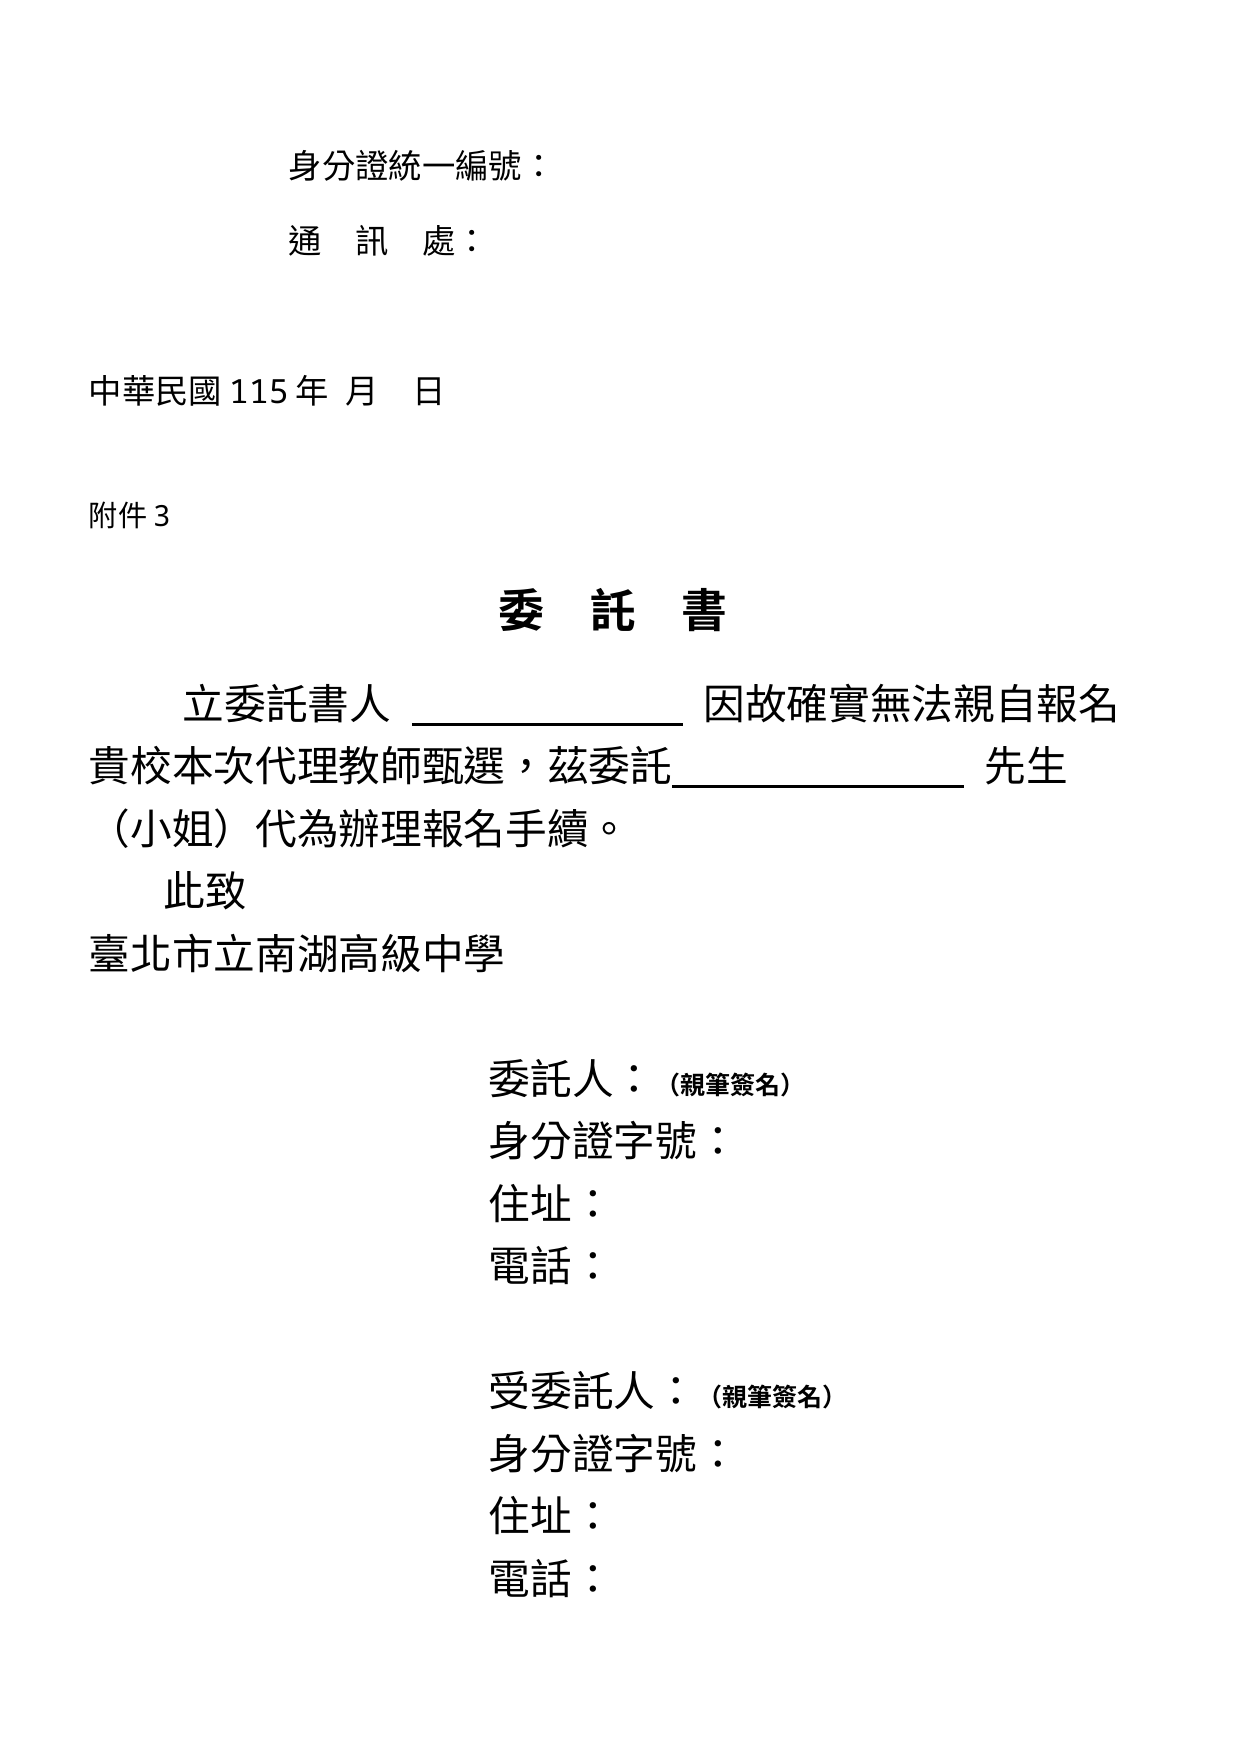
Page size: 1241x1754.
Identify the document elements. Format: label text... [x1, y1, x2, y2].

text 身分證統一編號： [89, 122, 1137, 184]
text 臺北市立南湖高級中學 [89, 909, 1137, 972]
text 通 訊 處： [89, 197, 1137, 259]
text 電話： [89, 1534, 1137, 1597]
text 受委託人：（親筆簽名） [89, 1347, 1137, 1409]
text 身分證字號： [89, 1097, 1137, 1159]
text 此致 [89, 847, 1137, 909]
text 住址： [89, 1472, 1137, 1534]
text 住址： [89, 1159, 1137, 1222]
text 委託人：（親筆簽名） [89, 1034, 1137, 1097]
text 附件3 [89, 472, 1137, 534]
text 立委託書人 因故確實無法親自報名貴校本次代理教師甄選，茲委託 先生（小姐）代為辦理報名手續。 [89, 659, 1137, 847]
text 身分證字號： [89, 1409, 1137, 1472]
text 電話： [89, 1222, 1137, 1284]
text 委 託 書 [89, 534, 1137, 659]
text 中華民國115年 月 日 [89, 347, 1152, 409]
